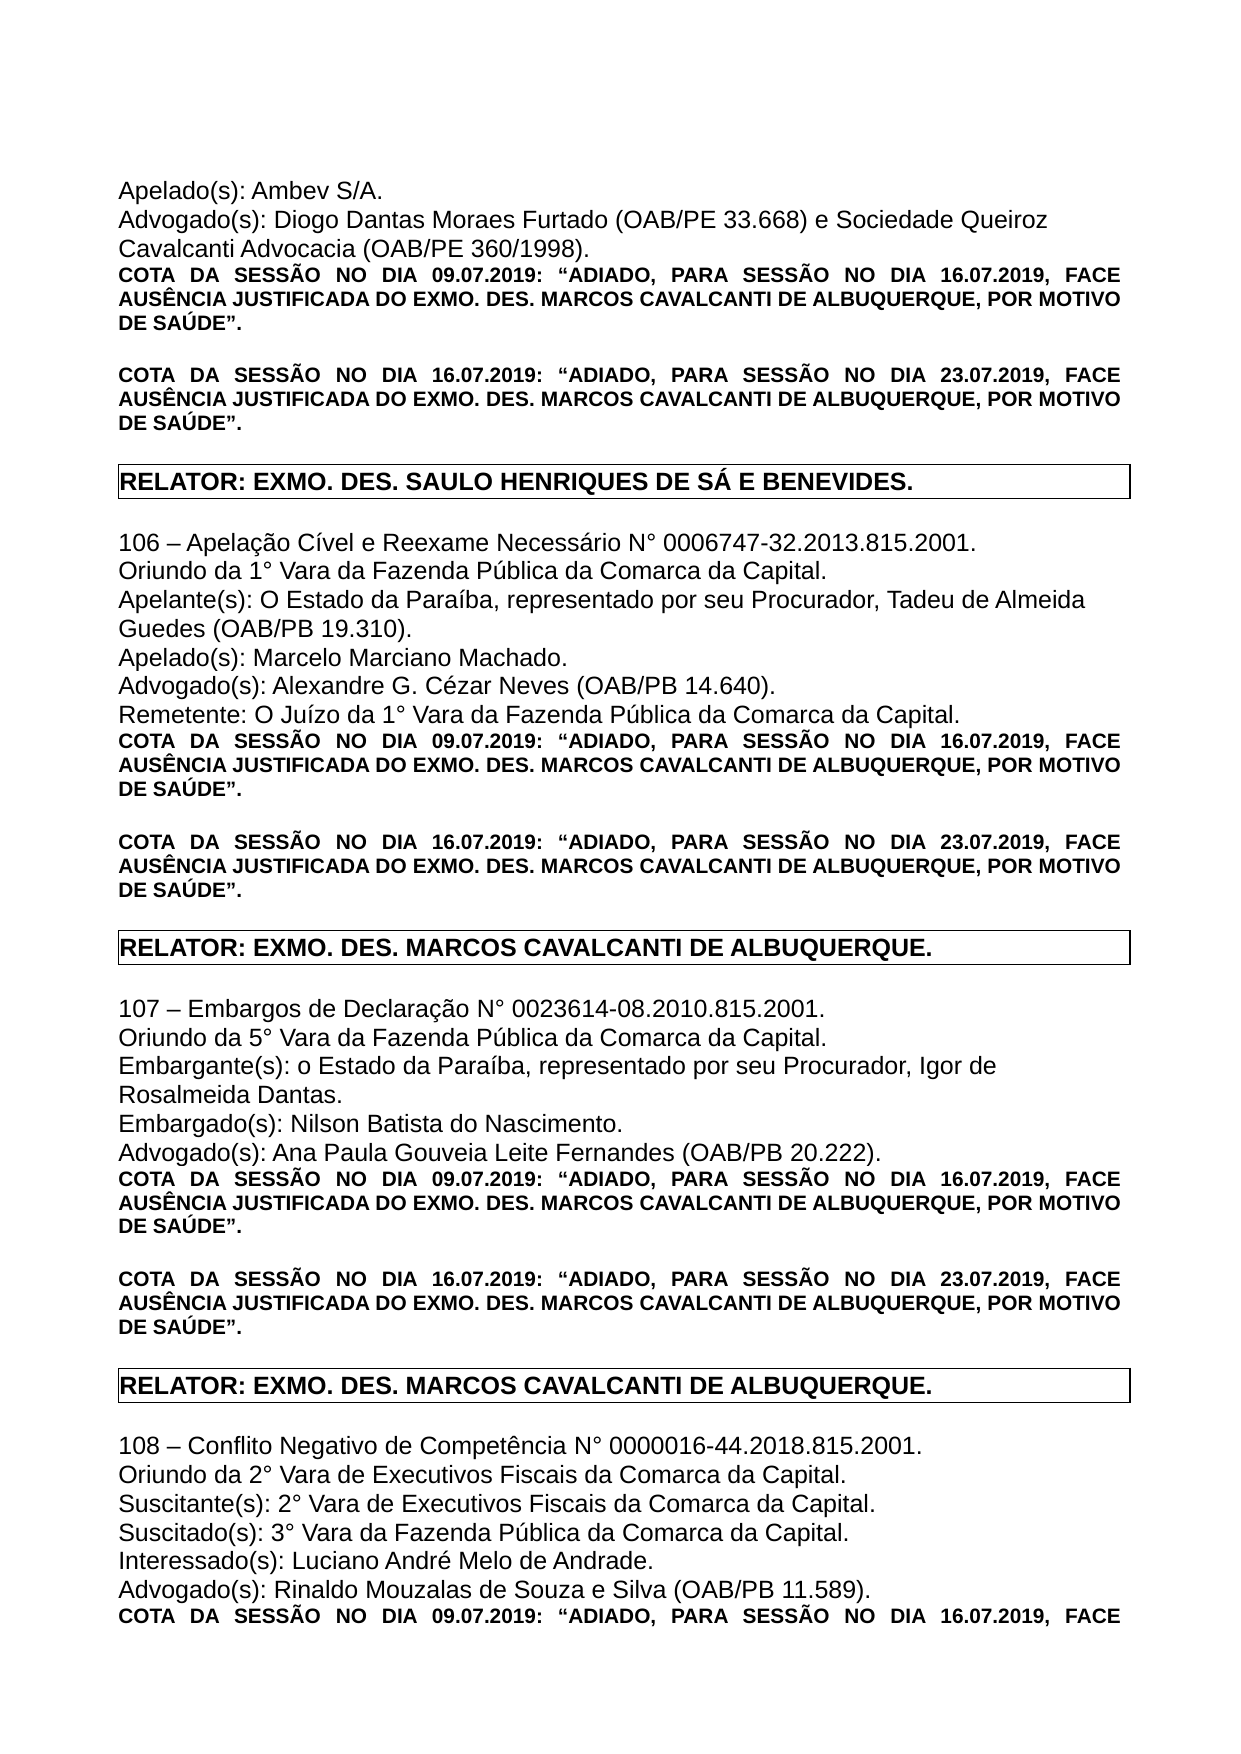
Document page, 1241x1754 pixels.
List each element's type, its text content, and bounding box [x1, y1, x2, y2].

text RELATOR: EXMO. DES. MARCOS CAVALCANTI DE ALBUQUERQUE. [119, 1369, 1129, 1402]
text RELATOR: EXMO. DES. SAULO HENRIQUES DE SÁ E BENEVIDES. [119, 465, 1129, 498]
text Apelante(s): O Estado da Paraíba, representado por seu Procurador, Tadeu de Almeida Guedes (OAB/PB 19.310). [118, 585, 1122, 643]
text Remetente: O Juízo da 1° Vara da Fazenda Pública da Comarca da Capital. [118, 700, 1122, 729]
text COTA DA SESSÃO NO DIA 09.07.2019: “ADIADO, PARA SESSÃO NO DIA 16.07.2019, FACE [118, 1604, 1122, 1628]
text COTA DA SESSÃO NO DIA 16.07.2019: “ADIADO, PARA SESSÃO NO DIA 23.07.2019, FACE AUSÊNCIA JUSTIFICADA DO EXMO. DES. MARCOS CAVALCANTI DE ALBUQUERQUE, POR MOTIVO DE SAÚDE”. [118, 363, 1122, 435]
text 106 – Apelação Cível e Reexame Necessário N° 0006747-32.2013.815.2001. [118, 528, 1122, 556]
text Embargado(s): Nilson Batista do Nascimento. [118, 1109, 1122, 1138]
text Advogado(s): Rinaldo Mouzalas de Souza e Silva (OAB/PB 11.589). [118, 1575, 1122, 1604]
text Oriundo da 5° Vara da Fazenda Pública da Comarca da Capital. [118, 1023, 1122, 1051]
text Apelado(s): Marcelo Marciano Machado. [118, 643, 1122, 671]
text COTA DA SESSÃO NO DIA 09.07.2019: “ADIADO, PARA SESSÃO NO DIA 16.07.2019, FACE AUSÊNCIA JUSTIFICADA DO EXMO. DES. MARCOS CAVALCANTI DE ALBUQUERQUE, POR MOTIVO DE SAÚDE”. [118, 263, 1122, 334]
text COTA DA SESSÃO NO DIA 09.07.2019: “ADIADO, PARA SESSÃO NO DIA 16.07.2019, FACE AUSÊNCIA JUSTIFICADA DO EXMO. DES. MARCOS CAVALCANTI DE ALBUQUERQUE, POR MOTIVO DE SAÚDE”. [118, 729, 1122, 801]
text Interessado(s): Luciano André Melo de Andrade. [118, 1546, 1122, 1575]
text Suscitado(s): 3° Vara da Fazenda Pública da Comarca da Capital. [118, 1518, 1122, 1546]
text Embargante(s): o Estado da Paraíba, representado por seu Procurador, Igor de Rosalmeida Dantas. [118, 1051, 1122, 1109]
text Suscitante(s): 2° Vara de Executivos Fiscais da Comarca da Capital. [118, 1489, 1122, 1518]
text COTA DA SESSÃO NO DIA 16.07.2019: “ADIADO, PARA SESSÃO NO DIA 23.07.2019, FACE AUSÊNCIA JUSTIFICADA DO EXMO. DES. MARCOS CAVALCANTI DE ALBUQUERQUE, POR MOTIVO DE SAÚDE”. [118, 829, 1122, 901]
text Oriundo da 2° Vara de Executivos Fiscais da Comarca da Capital. [118, 1460, 1122, 1489]
text Apelado(s): Ambev S/A. [118, 176, 1122, 205]
text 107 – Embargos de Declaração N° 0023614-08.2010.815.2001. [118, 994, 1122, 1023]
text RELATOR: EXMO. DES. MARCOS CAVALCANTI DE ALBUQUERQUE. [119, 931, 1129, 964]
text COTA DA SESSÃO NO DIA 09.07.2019: “ADIADO, PARA SESSÃO NO DIA 16.07.2019, FACE AUSÊNCIA JUSTIFICADA DO EXMO. DES. MARCOS CAVALCANTI DE ALBUQUERQUE, POR MOTIVO DE SAÚDE”. [118, 1166, 1122, 1238]
text COTA DA SESSÃO NO DIA 16.07.2019: “ADIADO, PARA SESSÃO NO DIA 23.07.2019, FACE AUSÊNCIA JUSTIFICADA DO EXMO. DES. MARCOS CAVALCANTI DE ALBUQUERQUE, POR MOTIVO DE SAÚDE”. [118, 1267, 1122, 1339]
text Advogado(s): Diogo Dantas Moraes Furtado (OAB/PE 33.668) e Sociedade Queiroz Cavalcanti Advocacia (OAB/PE 360/1998). [118, 205, 1122, 263]
text Oriundo da 1° Vara da Fazenda Pública da Comarca da Capital. [118, 556, 1122, 585]
text Advogado(s): Alexandre G. Cézar Neves (OAB/PB 14.640). [118, 671, 1122, 700]
text Advogado(s): Ana Paula Gouveia Leite Fernandes (OAB/PB 20.222). [118, 1138, 1122, 1166]
text 108 – Conflito Negativo de Competência N° 0000016-44.2018.815.2001. [118, 1431, 1122, 1460]
